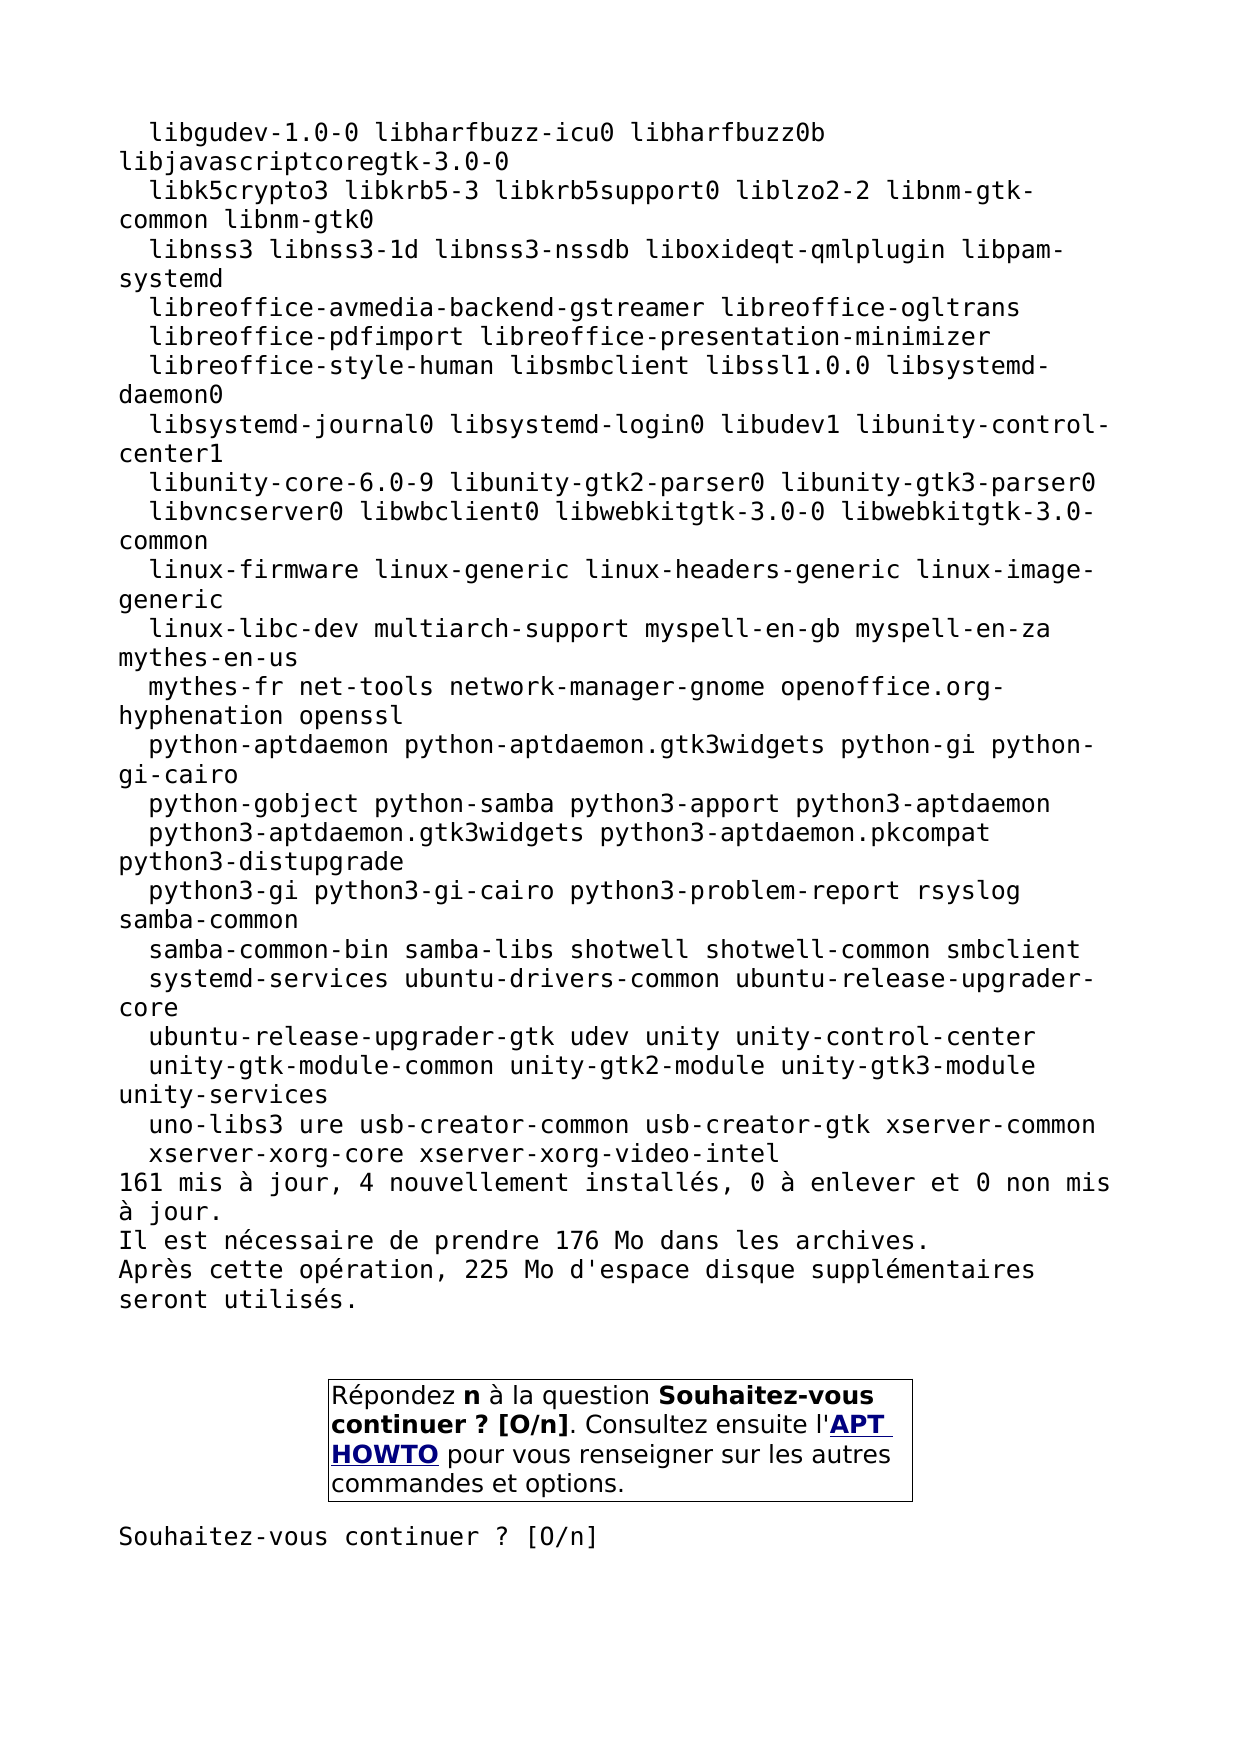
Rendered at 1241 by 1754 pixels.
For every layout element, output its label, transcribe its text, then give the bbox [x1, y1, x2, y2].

table_header Répondez n à la question Souhaitez-vous continuer ? [O/n]. Consultez ensuite l'APT HOWTO pour vous renseigner sur les autres commandes et options. [329, 1380, 912, 1501]
text libgudev-1.0-0 libharfbuzz-icu0 libharfbuzz0b libjavascriptcoregtk-3.0-0 libk5crypto3 libkrb5-3 libkrb5support0 liblzo2-2 libnm-gtk-common libnm-gtk0 libnss3 libnss3-1d libnss3-nssdb liboxideqt-qmlplugin libpam-systemd libreoffice-avmedia-backend-gstreamer libreoffice-ogltrans libreoffice-pdfimport libreoffice-presentation-minimizer libreoffice-style-human libsmbclient libssl1.0.0 libsystemd-daemon0 libsystemd-journal0 libsystemd-login0 libudev1 libunity-control-center1 libunity-core-6.0-9 libunity-gtk2-parser0 libunity-gtk3-parser0 libvncserver0 libwbclient0 libwebkitgtk-3.0-0 libwebkitgtk-3.0-common linux-firmware linux-generic linux-headers-generic linux-image-generic linux-libc-dev multiarch-support myspell-en-gb myspell-en-za mythes-en-us mythes-fr net-tools network-manager-gnome openoffice.org-hyphenation openssl python-aptdaemon python-aptdaemon.gtk3widgets python-gi python-gi-cairo python-gobject python-samba python3-apport python3-aptdaemon python3-aptdaemon.gtk3widgets python3-aptdaemon.pkcompat python3-distupgrade python3-gi python3-gi-cairo python3-problem-report rsyslog samba-common samba-common-bin samba-libs shotwell shotwell-common smbclient systemd-services ubuntu-drivers-common ubuntu-release-upgrader-core ubuntu-release-upgrader-gtk udev unity unity-control-center unity-gtk-module-common unity-gtk2-module unity-gtk3-module unity-services uno-libs3 ure usb-creator-common usb-creator-gtk xserver-common xserver-xorg-core xserver-xorg-video-intel 161 mis à jour, 4 nouvellement installés, 0 à enlever et 0 non mis à jour. Il est nécessaire de prendre 176 Mo dans les archives. Après cette opération, 225 Mo d'espace disque supplémentaires seront utilisés. Souhaitez-vous continuer ? [O/n] [118, 118, 1122, 1551]
